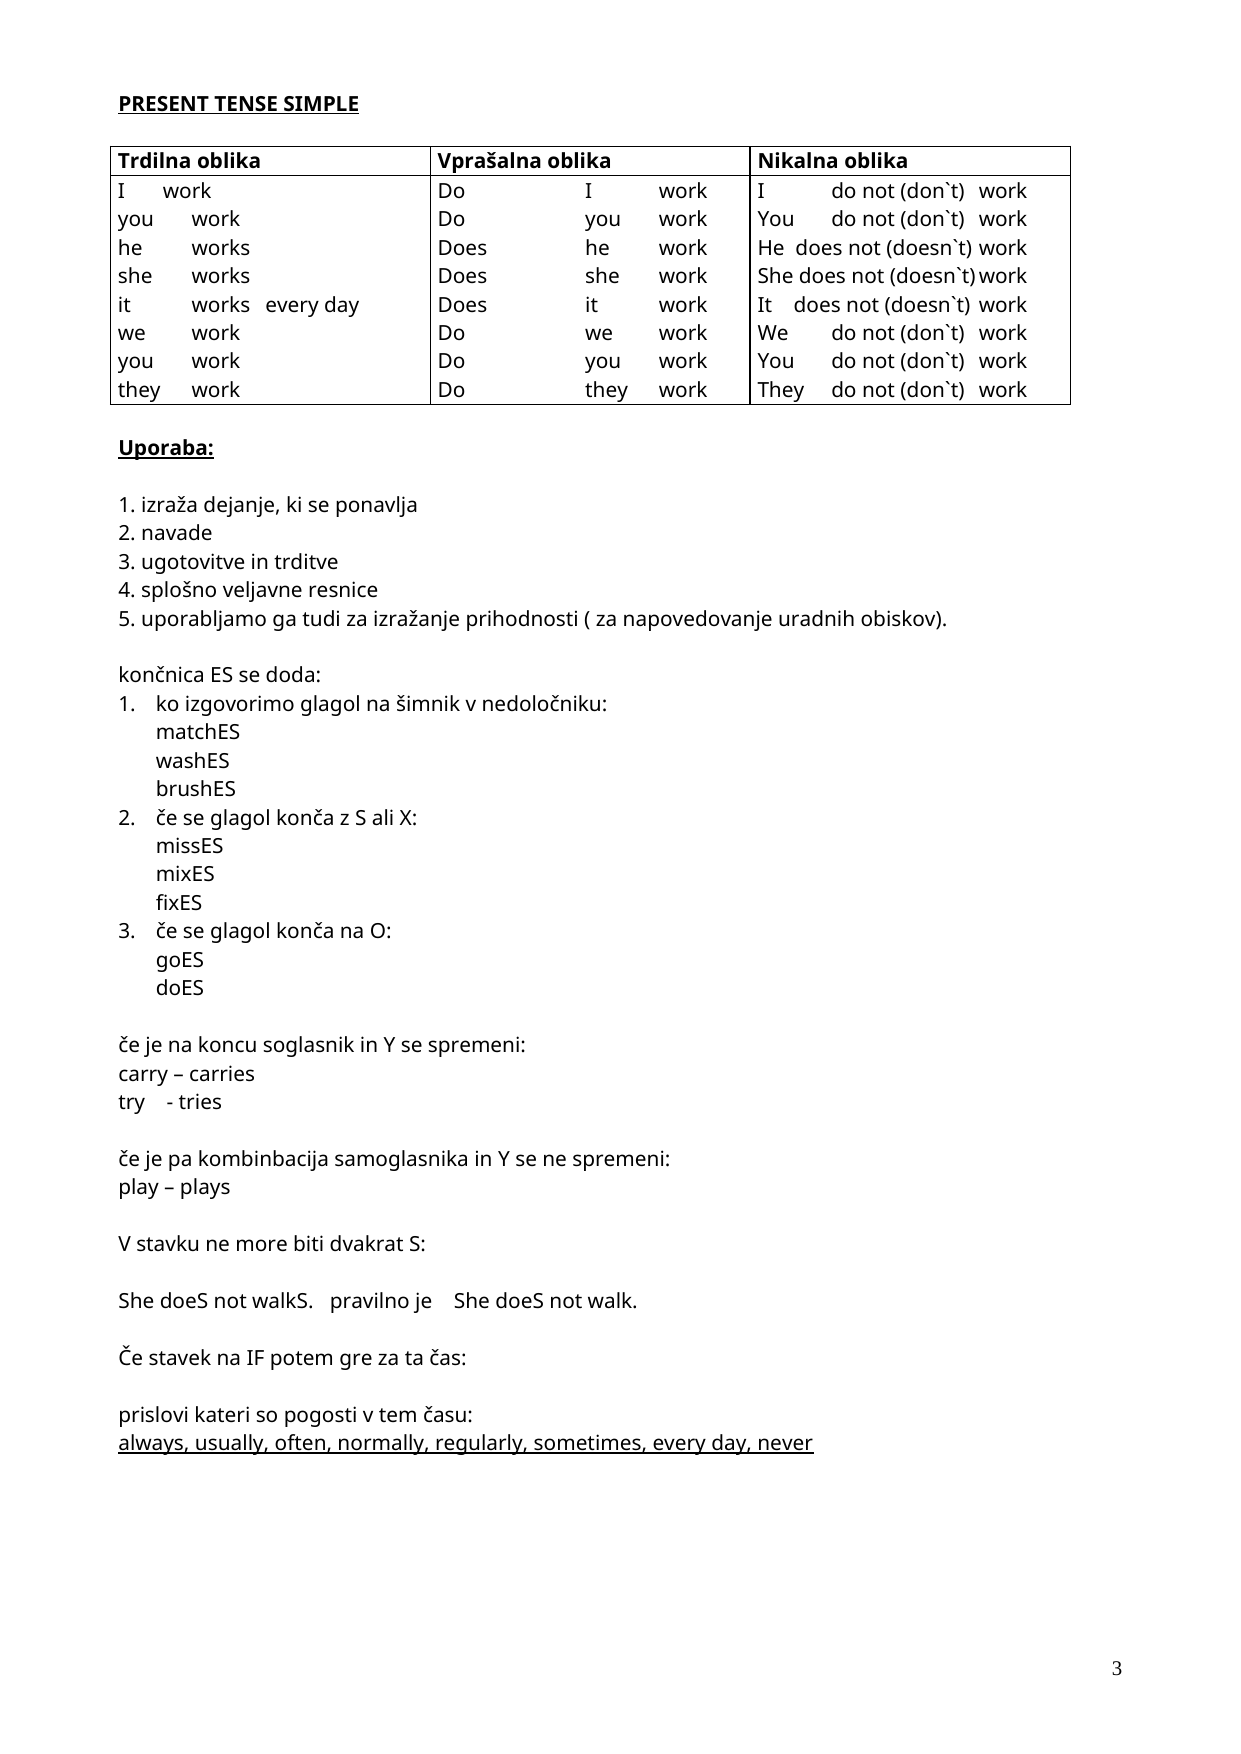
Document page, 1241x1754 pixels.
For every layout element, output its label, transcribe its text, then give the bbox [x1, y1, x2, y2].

text goES [156, 945, 1122, 973]
text 2. navade [118, 518, 1122, 547]
subtitle PRESENT TENSE SIMPLE [118, 89, 1122, 117]
text She doeS not walkS. pravilno je She doeS not walk. [118, 1286, 1122, 1314]
text doES [156, 973, 1122, 1002]
text always, usually, often, normally, regularly, sometimes, every day, never [118, 1428, 1122, 1457]
text V stavku ne more biti dvakrat S: [118, 1229, 1122, 1258]
text če je pa kombinbacija samoglasnika in Y se ne spremeni: [118, 1144, 1122, 1172]
text 1. izraža dejanje, ki se ponavlja [118, 490, 1122, 518]
table_header Trdilna oblika [111, 147, 430, 175]
list ko izgovorimo glagol na šimnik v nedoločniku: [118, 689, 1122, 717]
text mixES [156, 859, 1122, 888]
table_cell I work you work he works she works it works every day we work you work they work [111, 176, 430, 403]
text 5. uporabljamo ga tudi za izražanje prihodnosti ( za napovedovanje uradnih obiskov). [118, 604, 1122, 632]
text če je na koncu soglasnik in Y se spremeni: [118, 1030, 1122, 1059]
text prislovi kateri so pogosti v tem času: [118, 1400, 1122, 1428]
text Če stavek na IF potem gre za ta čas: [118, 1343, 1122, 1371]
table_cell I do not (don`t) work You do not (don`t) work He does not (doesn`t) work She does not (doesn`t) work It does not (doesn`t) work We do not (don`t) work You do not (don`t) work They do not (don`t) work [751, 176, 1070, 403]
table_header Vprašalna oblika [431, 147, 749, 175]
table_header Nikalna oblika [751, 147, 1070, 175]
text matchES [156, 717, 1122, 746]
list če se glagol konča na O: [118, 916, 1122, 945]
text fixES [156, 888, 1122, 916]
text Uporaba: [118, 433, 1122, 461]
text play – plays [118, 1172, 1122, 1201]
text missES [156, 831, 1122, 859]
text 3. ugotovitve in trditve [118, 547, 1122, 575]
text brushES [156, 774, 1122, 803]
text washES [156, 746, 1122, 774]
text try - tries [118, 1087, 1122, 1116]
text carry – carries [118, 1059, 1122, 1087]
text končnica ES se doda: [118, 661, 1122, 689]
table_cell Do I work Do you work Does he work Does she work Does it work Do we work Do you work Do they work [431, 176, 749, 403]
list če se glagol konča z S ali X: [118, 803, 1122, 831]
text 4. splošno veljavne resnice [118, 575, 1122, 604]
